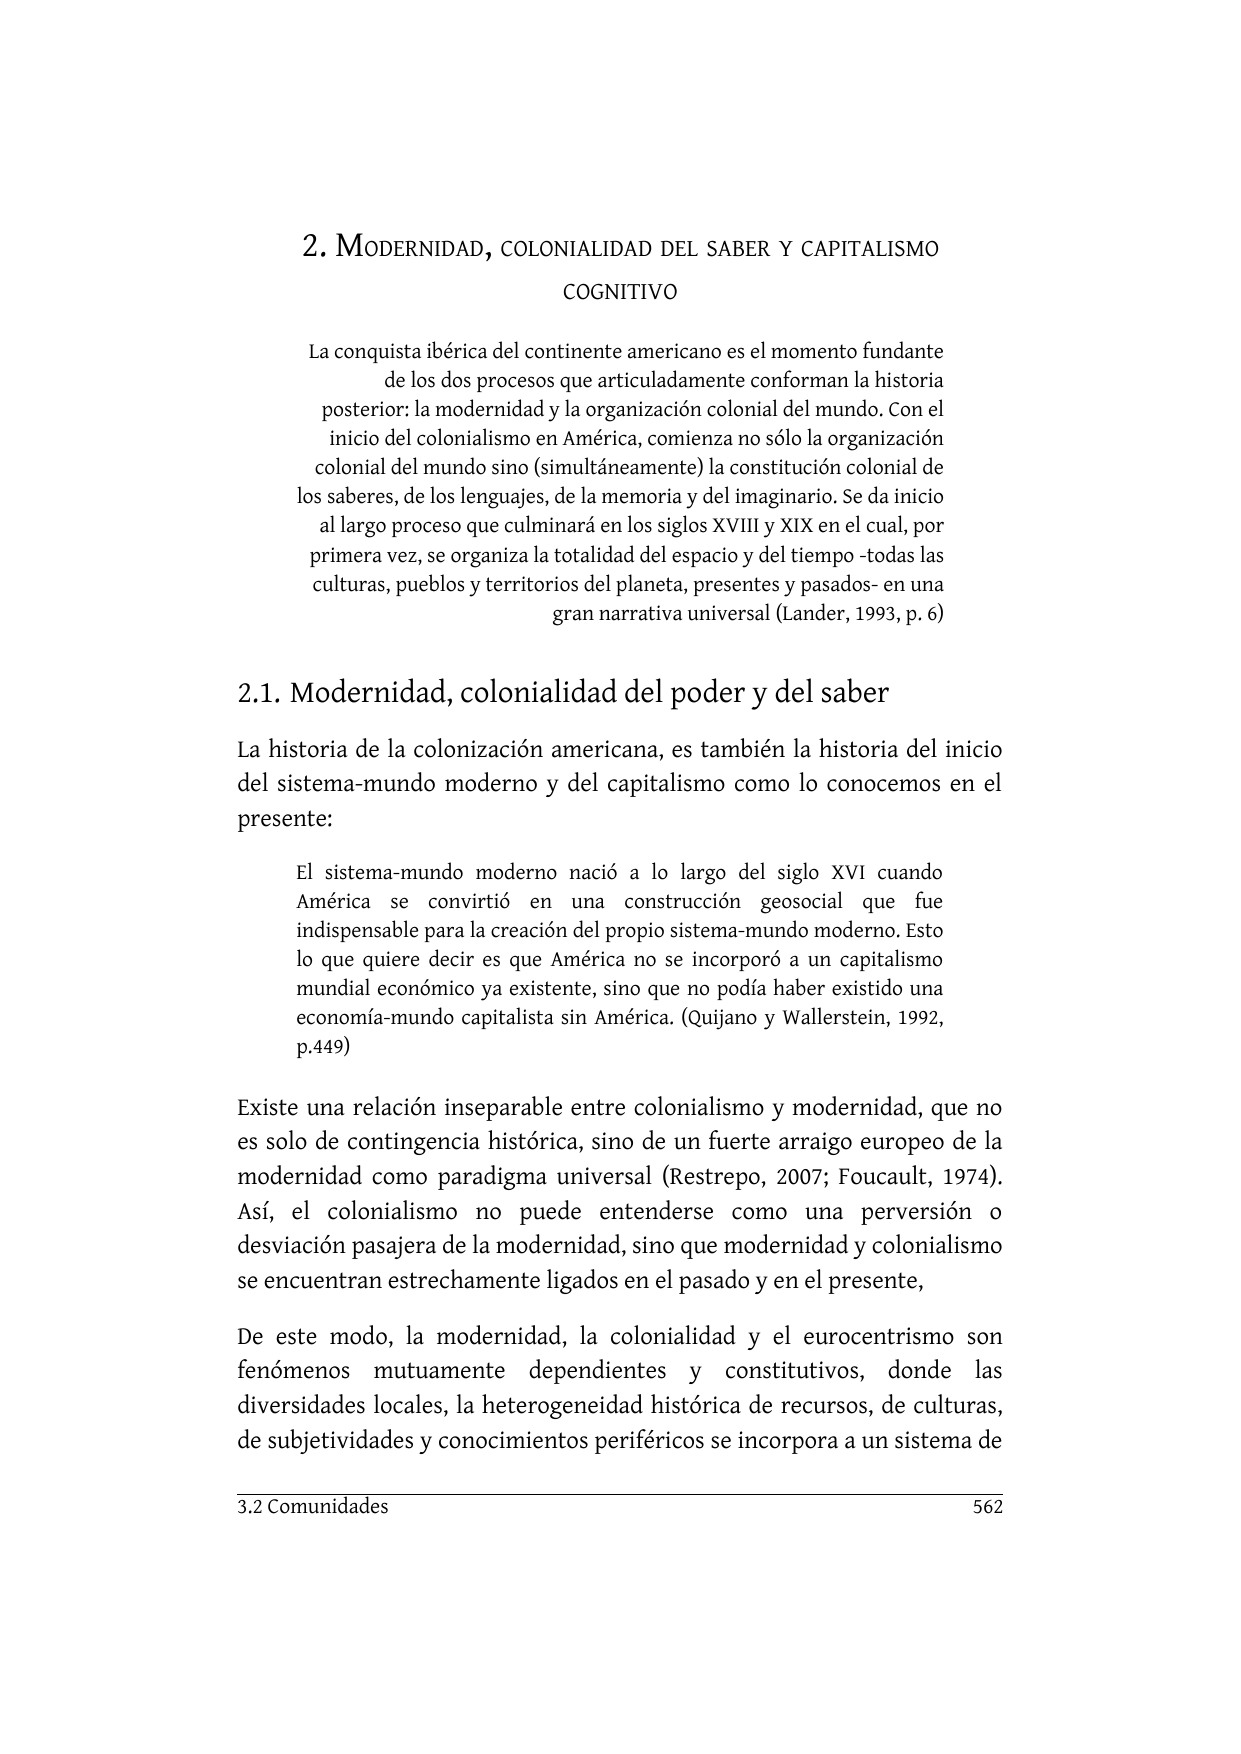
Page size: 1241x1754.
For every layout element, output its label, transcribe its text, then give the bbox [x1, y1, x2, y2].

subtitle Modernidad, colonialidad del poder y del saber [237, 675, 1003, 711]
text De este modo, la modernidad, la colonialidad y el eurocentrismo son fenómenos mutuamente dependientes y constitutivos, donde las diversidades locales, la heterogeneidad histórica de recursos, de culturas, de subjetividades y conocimientos periféricos se incorpora a un sistema de [237, 1322, 1003, 1455]
text Existe una relación inseparable entre colonialismo y modernidad, que no es solo de contingencia histórica, sino de un fuerte arraigo europeo de la modernidad como paradigma universal (Restrepo, 2007; Foucault, 1974). Así, el colonialismo no puede entenderse como una perversión o desviación pasajera de la modernidad, sino que modernidad y colonialismo se encuentran estrechamente ligados en el pasado y en el presente, [237, 1093, 1003, 1296]
subtitle Modernidad, colonialidad del saber y capitalismo cognitivo [282, 225, 958, 309]
text La conquista ibérica del continente americano es el momento fundante de los dos procesos que articuladamente conforman la historia posterior: la modernidad y la organización colonial del mundo. Con el inicio del colonialismo en América, comienza no sólo la organización colonial del mundo sino (simultáneamente) la constitución colonial de los saberes, de los lenguajes, de la memoria y del imaginario. Se da inicio al largo proceso que culminará en los siglos XVIII y XIX en el cual, por primera vez, se organiza la totalidad del espacio y del tiempo -todas las culturas, pueblos y territorios del planeta, presentes y pasados- en una gran narrativa universal (Lander, 1993, p. 6) [296, 339, 944, 626]
text La historia de la colonización americana, es también la historia del inicio del sistema-mundo moderno y del capitalismo como lo conocemos en el presente: [237, 735, 1003, 833]
text El sistema-mundo moderno nació a lo largo del siglo XVI cuando América se convirtió en una construcción geosocial que fue indispensable para la creación del propio sistema-mundo moderno. Esto lo que quiere decir es que América no se incorporó a un capitalismo mundial económico ya existente, sino que no podía haber existido una economía-mundo capitalista sin América. (Quijano y Wallerstein, 1992, p.449) [296, 860, 944, 1060]
